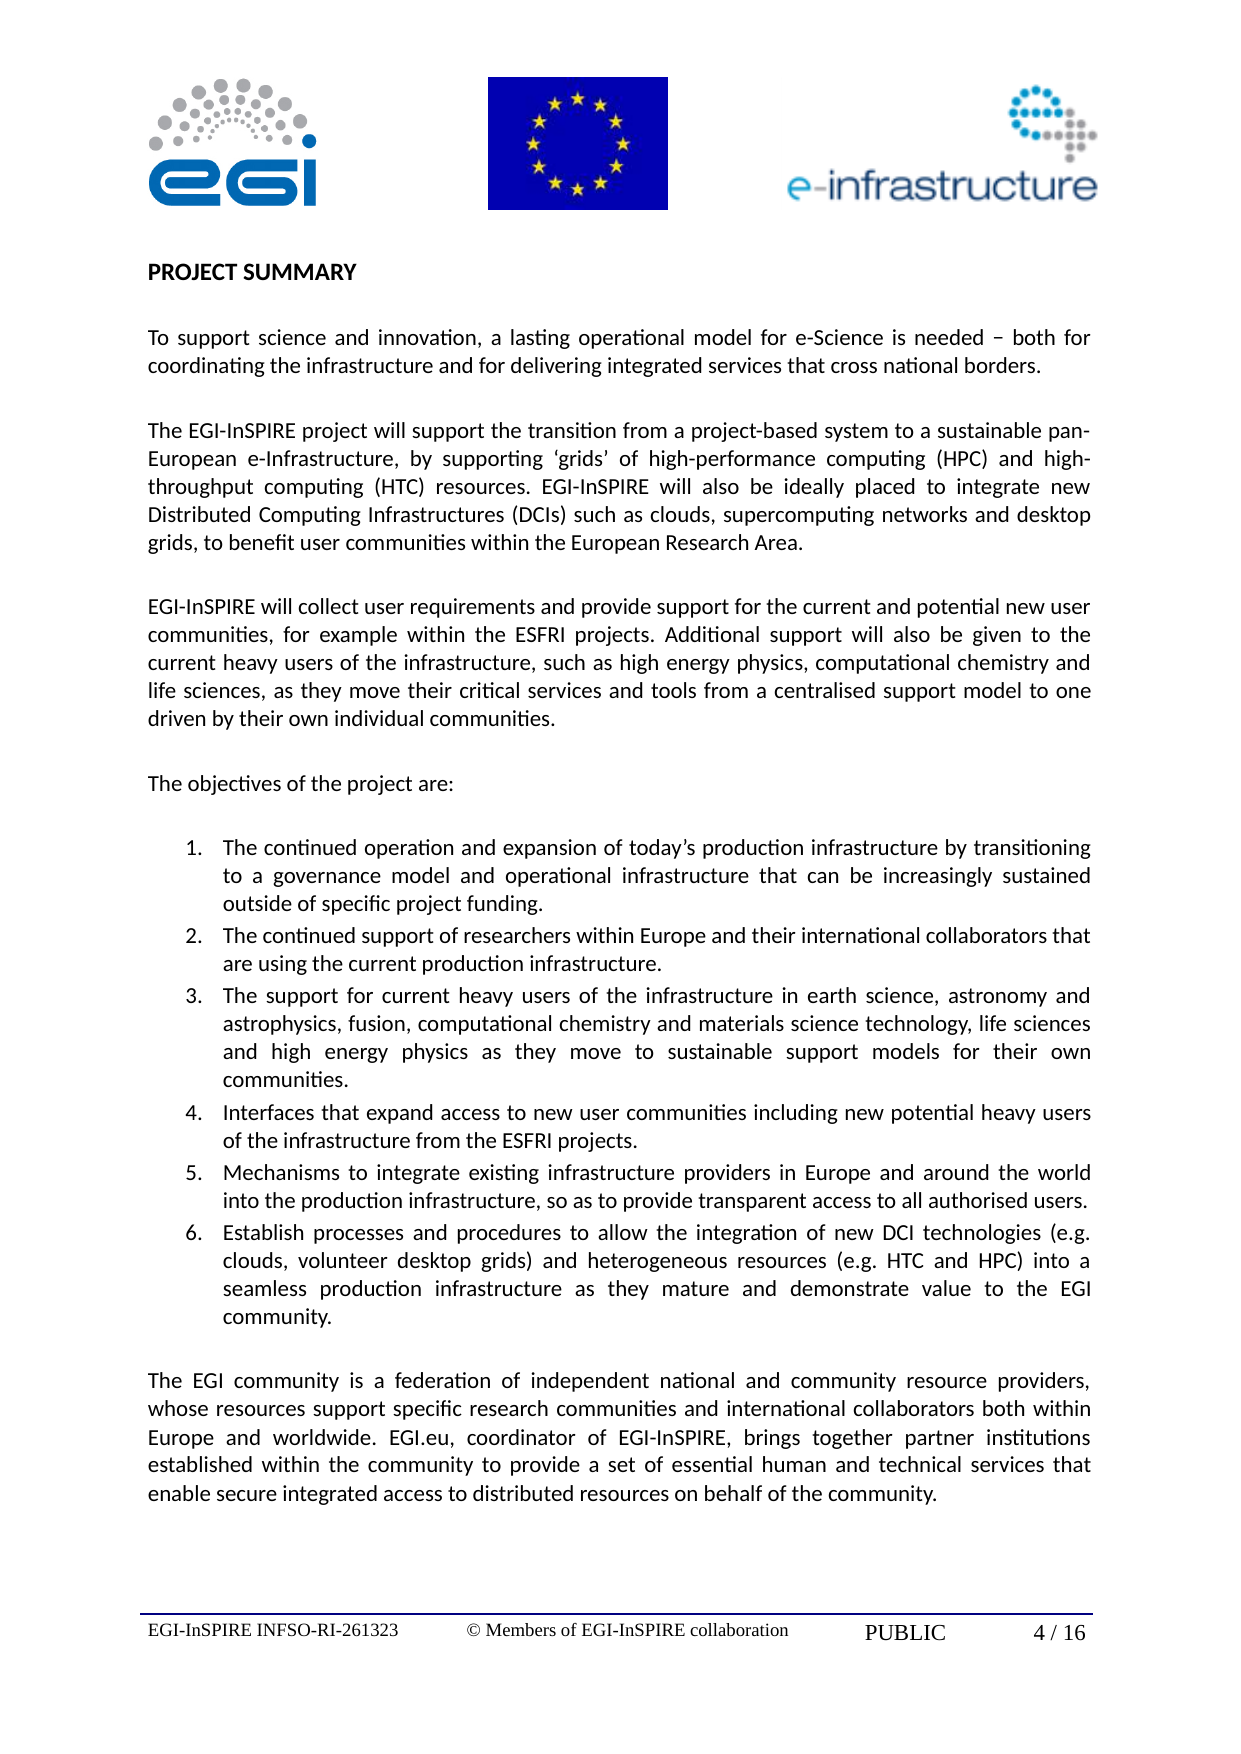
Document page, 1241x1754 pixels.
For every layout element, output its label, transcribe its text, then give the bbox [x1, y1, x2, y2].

text EGI-InSPIRE will collect user requirements and provide support for the current and potential new user communities, for example within the ESFRI projects. Additional support will also be given to the current heavy users of the infrastructure, such as high energy physics, computational chemistry and life sciences, as they move their critical services and tools from a centralised support model to one driven by their own individual communities. [148, 592, 1092, 732]
picture [488, 77, 668, 210]
list Mechanisms to integrate existing infrastructure providers in Europe and around the world into the production infrastructure, so as to provide transparent access to all authorised users. [185, 1158, 1092, 1214]
picture [780, 77, 1106, 210]
picture [147, 77, 318, 208]
text To support science and innovation, a lasting operational model for e-Science is needed − both for coordinating the infrastructure and for delivering integrated services that cross national borders. [148, 323, 1092, 379]
list The continued operation and expansion of today’s production infrastructure by transitioning to a governance model and operational infrastructure that can be increasingly sustained outside of specific project funding. [185, 833, 1092, 917]
text The EGI-InSPIRE project will support the transition from a project-based system to a sustainable pan-European e-Infrastructure, by supporting ‘grids’ of high-performance computing (HPC) and high-throughput computing (HTC) resources. EGI-InSPIRE will also be ideally placed to integrate new Distributed Computing Infrastructures (DCIs) such as clouds, supercomputing networks and desktop grids, to benefit user communities within the European Research Area. [148, 416, 1092, 556]
list Interfaces that expand access to new user communities including new potential heavy users of the infrastructure from the ESFRI projects. [185, 1098, 1092, 1154]
text The EGI community is a federation of independent national and community resource providers, whose resources support specific research communities and international collaborators both within Europe and worldwide. EGI.eu, coordinator of EGI-InSPIRE, brings together partner institutions established within the community to provide a set of essential human and technical services that enable secure integrated access to distributed resources on behalf of the community. [148, 1367, 1092, 1507]
text PROJECT SUMMARY [148, 256, 1092, 287]
list The continued support of researchers within Europe and their international collaborators that are using the current production infrastructure. [185, 921, 1092, 977]
list The support for current heavy users of the infrastructure in earth science, astronomy and astrophysics, fusion, computational chemistry and materials science technology, life sciences and high energy physics as they move to sustainable support models for their own communities. [185, 981, 1092, 1093]
list Establish processes and procedures to allow the integration of new DCI technologies (e.g. clouds, volunteer desktop grids) and heterogeneous resources (e.g. HTC and HPC) into a seamless production infrastructure as they mature and demonstrate value to the EGI community. [185, 1218, 1092, 1330]
text The objectives of the project are: [148, 769, 1092, 797]
